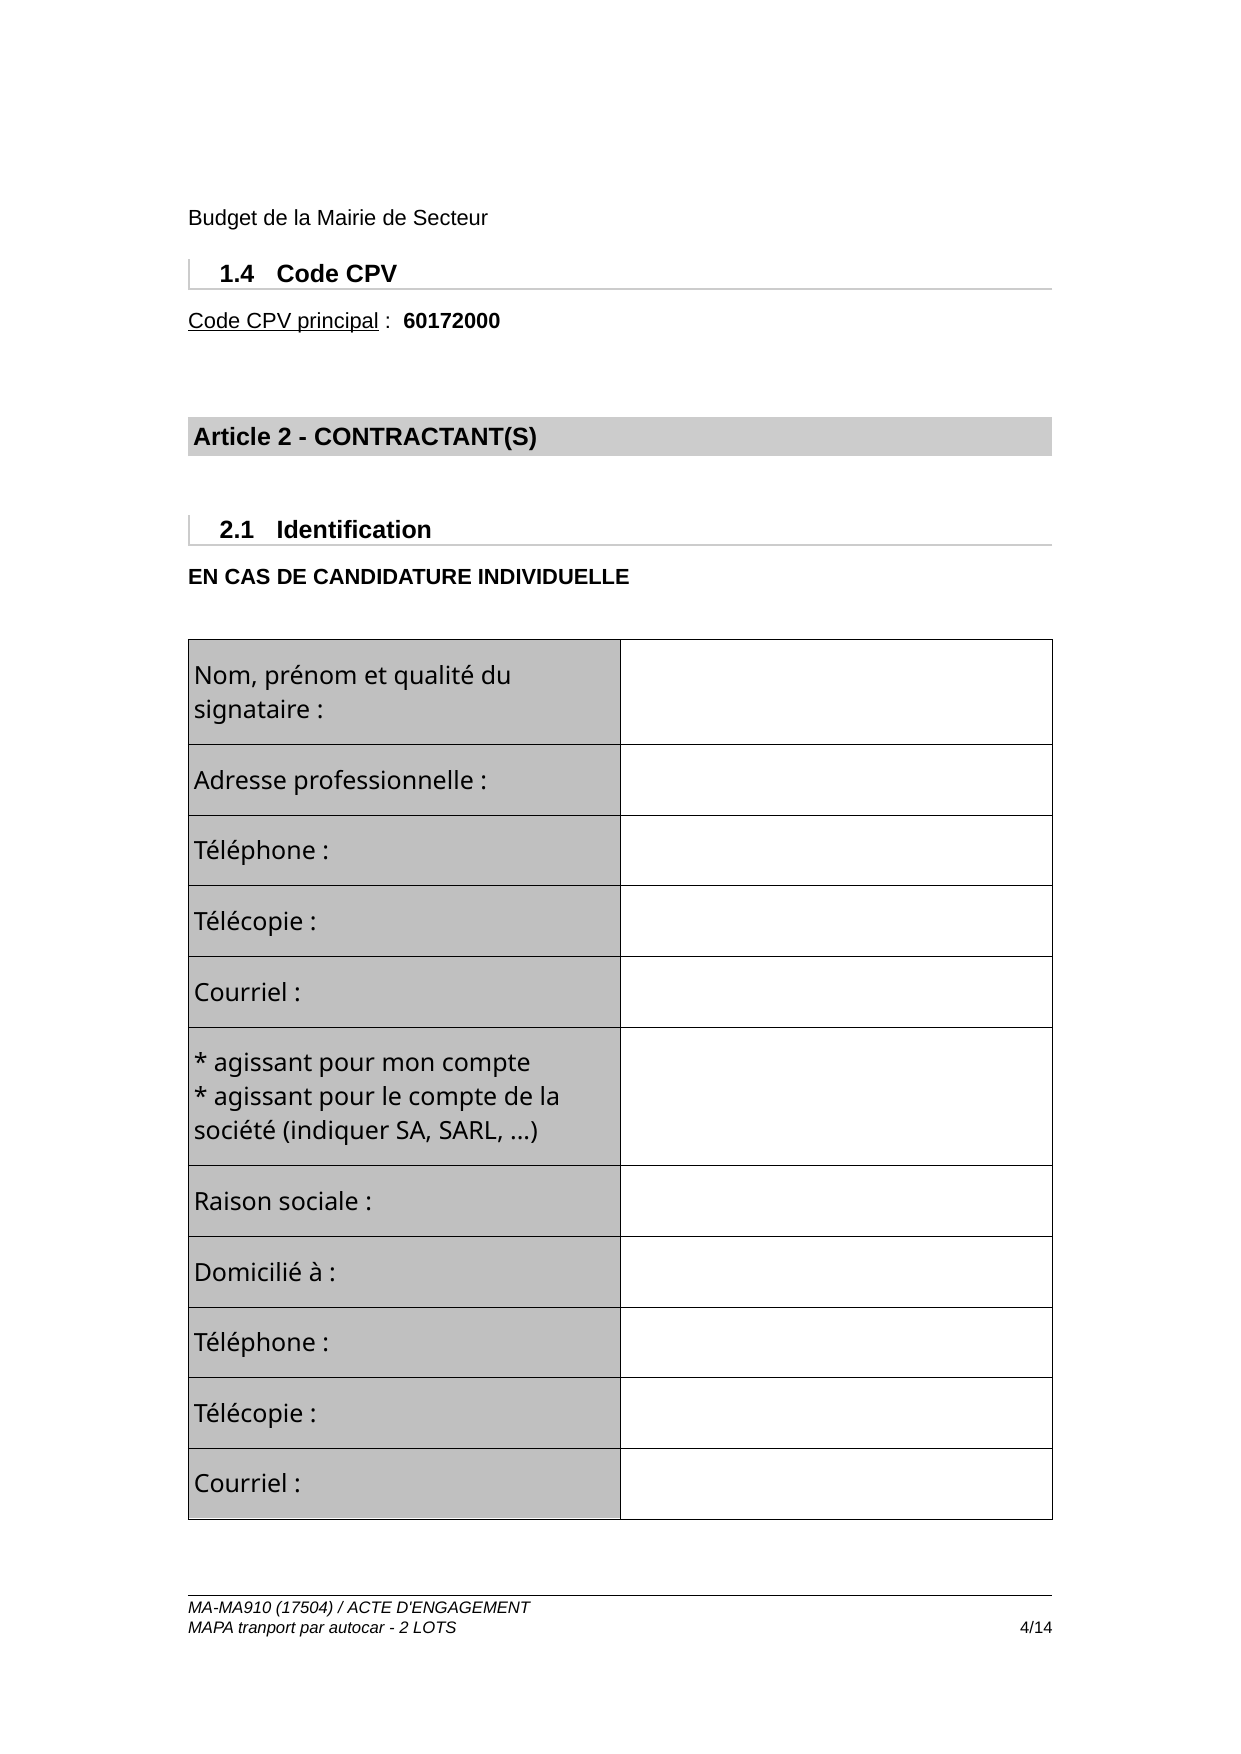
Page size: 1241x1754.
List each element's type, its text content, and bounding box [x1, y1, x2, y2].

subtitle CONTRACTANT(S) [190, 420, 1050, 454]
table_cell [621, 816, 1052, 885]
table_cell [621, 1378, 1052, 1448]
table_cell Télécopie : [189, 1378, 620, 1448]
text Budget de la Mairie de Secteur [188, 204, 1052, 230]
subtitle Identification [190, 515, 1052, 544]
table_cell [621, 957, 1052, 1027]
table_cell [621, 1449, 1052, 1518]
table_cell * agissant pour mon compte * agissant pour le compte de la société (indiquer SA, SARL, ...) [189, 1028, 620, 1165]
table_cell Télécopie : [189, 886, 620, 956]
table_cell Adresse professionnelle : [189, 745, 620, 815]
table_cell Domicilié à : [189, 1237, 620, 1307]
table_cell Téléphone : [189, 1308, 620, 1377]
table_cell Courriel : [189, 957, 620, 1027]
table_header Nom, prénom et qualité du signataire : [189, 640, 620, 744]
text Code CPV principal : 60172000 [188, 308, 1052, 333]
table_cell [621, 1308, 1052, 1377]
text EN CAS DE CANDIDATURE INDIVIDUELLE [188, 564, 1052, 589]
table_cell Téléphone : [189, 816, 620, 885]
subtitle Code CPV [190, 259, 1052, 288]
table_cell [621, 1028, 1052, 1165]
table_cell [621, 1237, 1052, 1307]
table_cell [621, 1166, 1052, 1236]
table_cell Courriel : [189, 1449, 620, 1518]
table_cell Raison sociale : [189, 1166, 620, 1236]
table_cell [621, 745, 1052, 815]
table_cell [621, 886, 1052, 956]
table_header [621, 640, 1052, 744]
